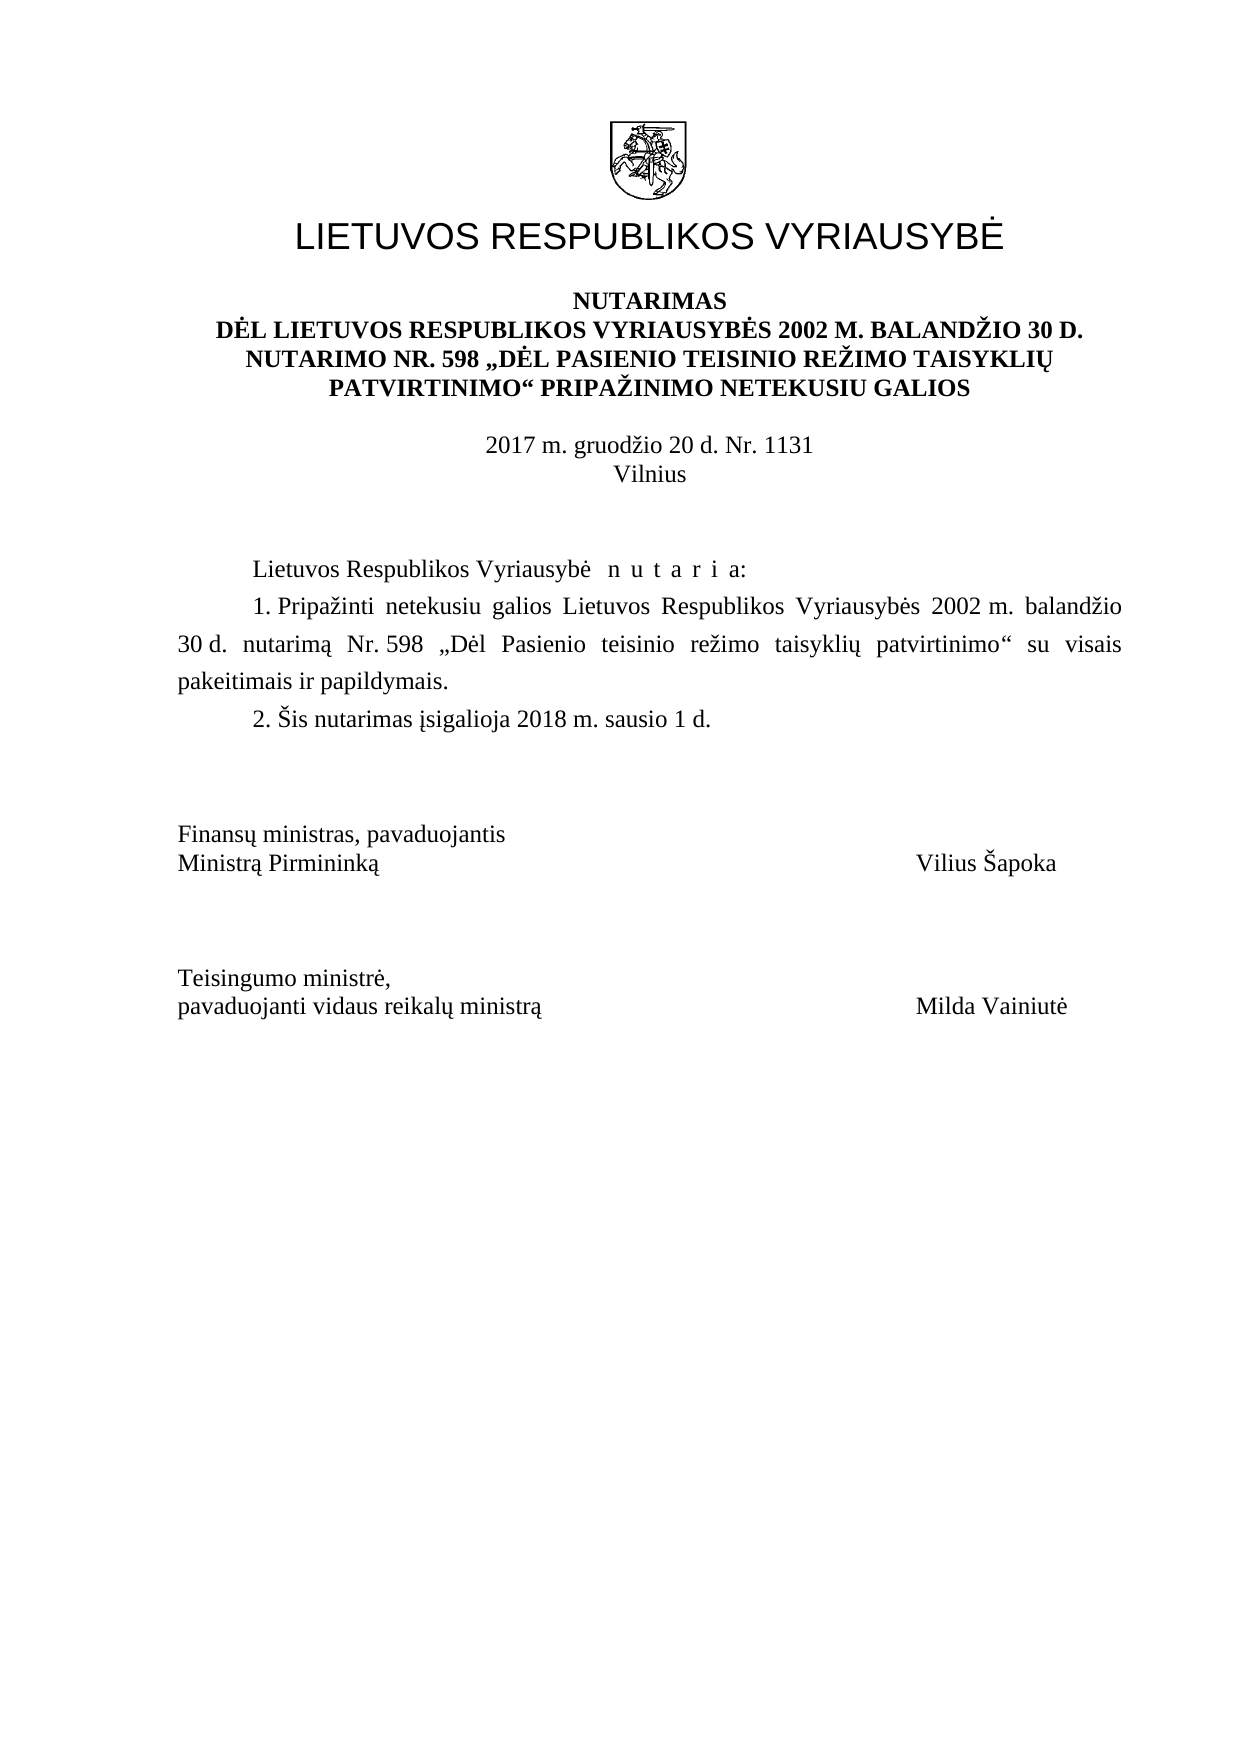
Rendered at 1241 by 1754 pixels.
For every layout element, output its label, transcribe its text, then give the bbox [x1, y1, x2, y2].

text 1. Pripažinti netekusiu galios Lietuvos Respublikos Vyriausybės 2002 m. balandžio 30 d. nutarimą Nr. 598 „Dėl Pasienio teisinio režimo taisyklių patvirtinimo“ su visais pakeitimais ir papildymais. [177, 583, 1122, 695]
text nutarimas [177, 286, 1122, 315]
text 2017 m. gruodžio 20 d. Nr. 1131 [177, 430, 1122, 459]
text Teisingumo ministrė, [177, 963, 1122, 991]
text 2. Šis nutarimas įsigalioja 2018 m. sausio 1 d. [177, 695, 1122, 733]
text Finansų ministras, pavaduojantis [177, 819, 1122, 848]
text pavaduojanti vidaus reikalų ministrą Milda Vainiutė [177, 991, 1122, 1020]
text Vilnius [177, 459, 1122, 488]
text Ministrą Pirmininką Vilius Šapoka [177, 848, 1122, 876]
text DĖL LIETUVOS RESPUBLIKOS VYRIAUSYBĖS 2002 M. BALANDŽIO 30 D. NUTARIMO NR. 598 „DĖL PASIENIO TEISINIO REŽIMO TAISYKLIŲ PATVIRTINIMO“ PRIPAŽINIMO NETEKUSIU GALIOS [177, 315, 1122, 401]
text Lietuvos Respublikos Vyriausybė nutaria: [177, 545, 1122, 583]
text Lietuvos Respublikos Vyriausybė [177, 214, 1122, 258]
